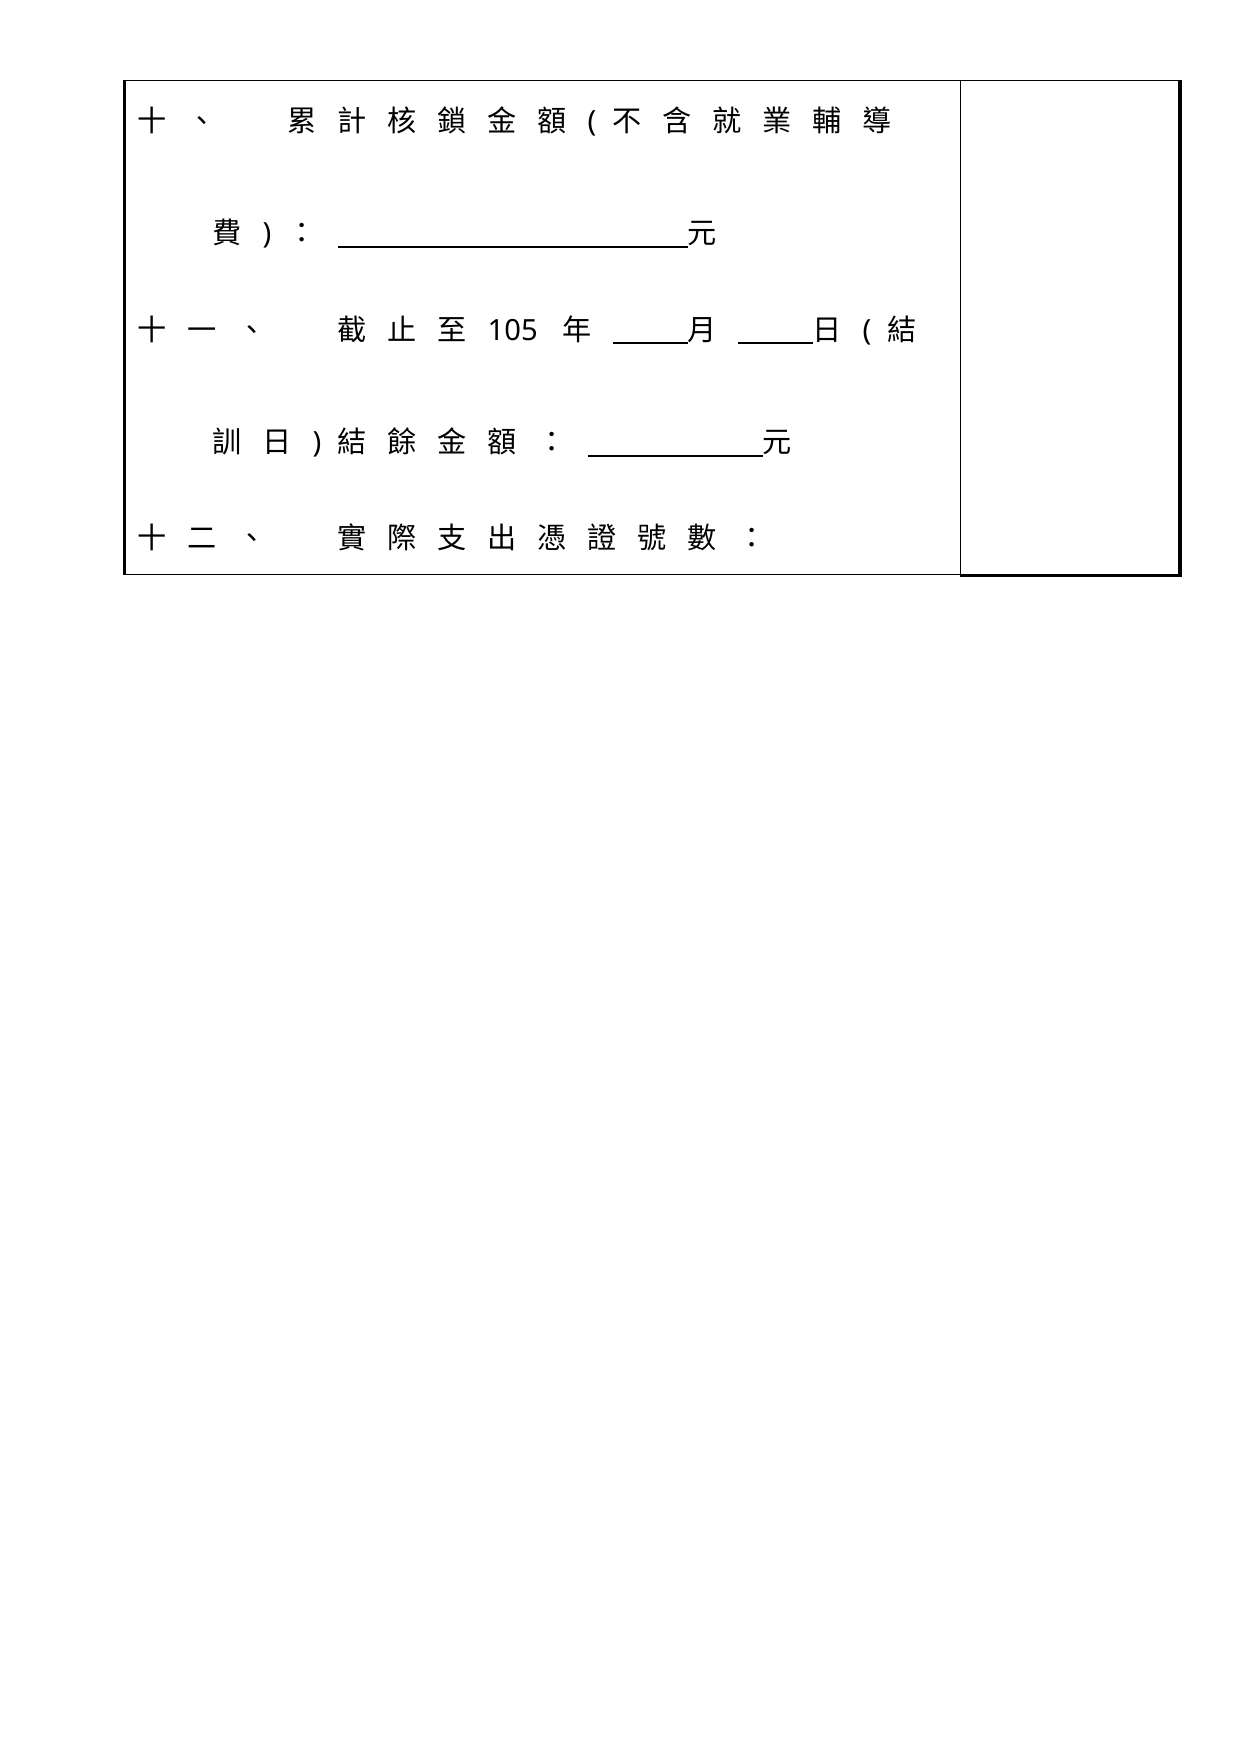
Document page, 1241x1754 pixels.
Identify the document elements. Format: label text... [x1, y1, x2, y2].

table_cell [961, 81, 1178, 573]
table_cell 就業安定基金補助經費支出憑證(第二期) 計畫依據：新竹縣政府委託辦理105年度失業者職業訓練 辦理年度：105年 班別名稱：GA 訓練單位： 訓練時數： 小時 開訓人數： 人 結訓人數： 人 起訖日期：105年 月 日至105年 月 日 預算金額(議價後金額)： 元 累計核鎖金額(不含就業輔導費)： 元 截止至105年 月 日(結訓日)結餘金額： 元 實際支出憑證號數： [126, 81, 960, 573]
